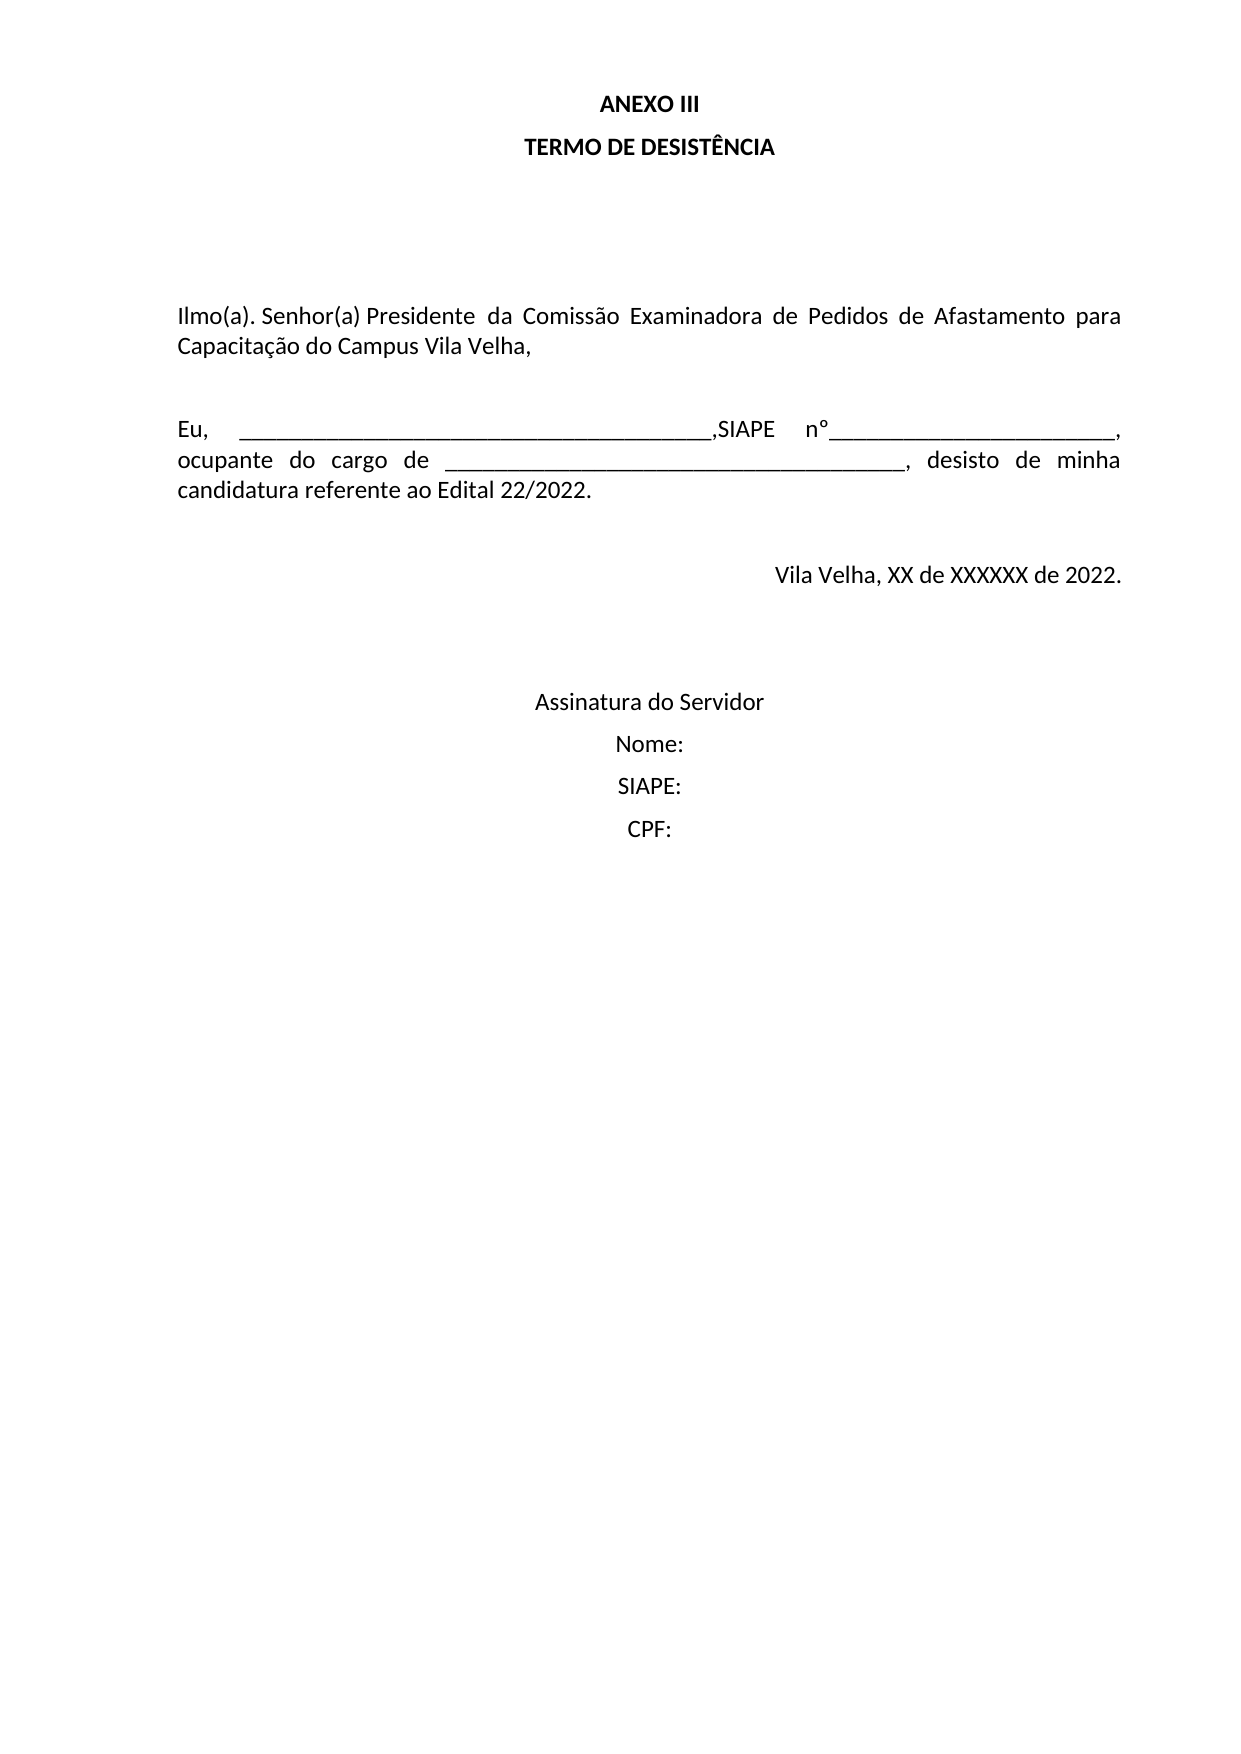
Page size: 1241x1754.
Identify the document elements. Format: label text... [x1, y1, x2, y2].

text SIAPE: [177, 770, 1122, 801]
text ANEXO III [177, 88, 1122, 119]
text Eu, ______________________________________,SIAPE nº_______________________, ocupante do cargo de _____________________________________, desisto de minha candidatura referente ao Edital 22/2022. [177, 413, 1122, 505]
text Ilmo(a). Senhor(a) Presidente da Comissão Examinadora de Pedidos de Afastamento para Capacitação do Campus Vila Velha, [177, 300, 1122, 361]
text Assinatura do Servidor [177, 686, 1122, 716]
text Nome: [177, 728, 1122, 759]
text Vila Velha, XX de XXXXXX de 2022. [177, 559, 1122, 589]
text TERMO DE DESISTÊNCIA [177, 131, 1122, 161]
text CPF: [177, 813, 1122, 843]
